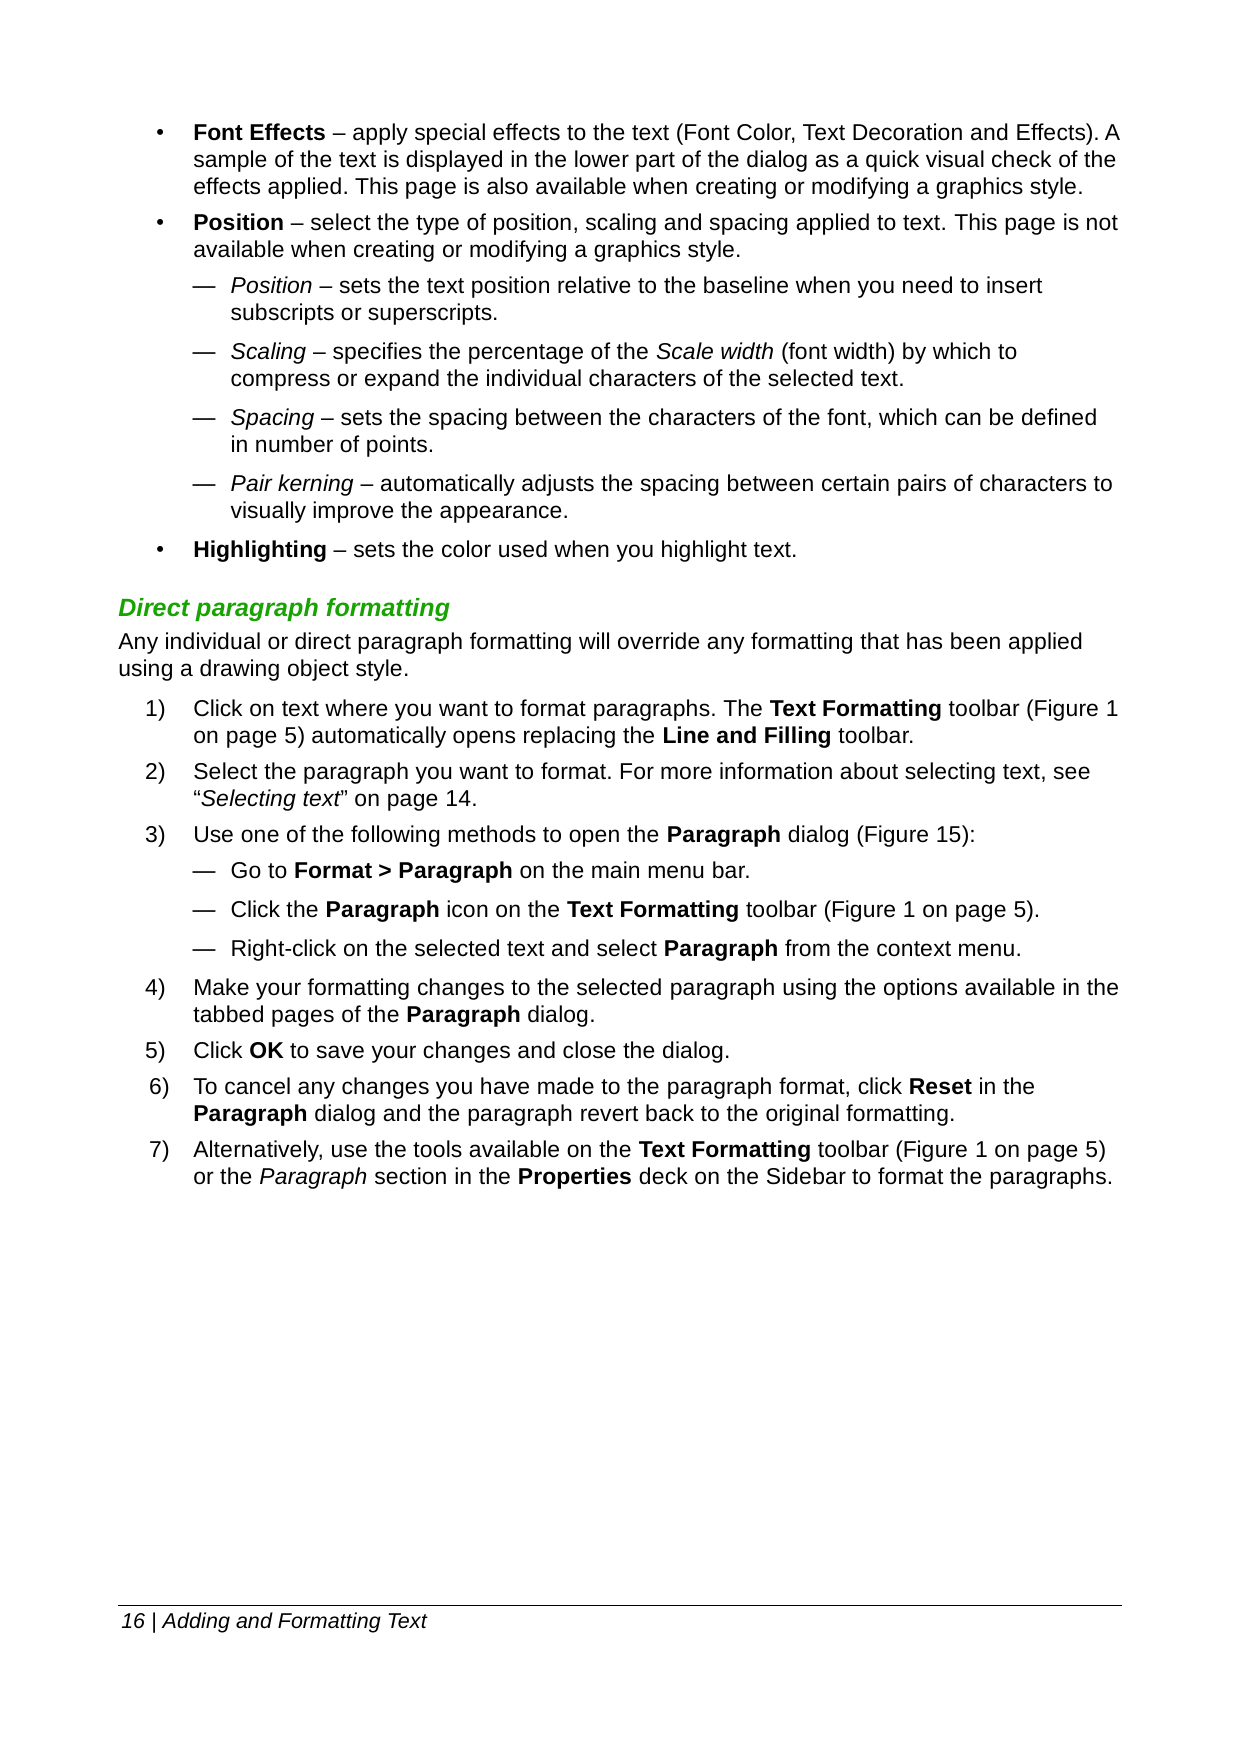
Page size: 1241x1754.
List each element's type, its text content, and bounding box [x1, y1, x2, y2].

list Pair kerning – automatically adjusts the spacing between certain pairs of characters to visually improve the appearance. [192, 470, 1122, 524]
list Make your formatting changes to the selected paragraph using the options available in the tabbed pages of the Paragraph dialog. [165, 973, 1122, 1027]
list Position – select the type of position, scaling and spacing applied to text. This page is not available when creating or modifying a graphics style. [156, 208, 1122, 262]
list Click on text where you want to format paragraphs. The Text Formatting toolbar (Figure 1 on page ) automatically opens replacing the Line and Filling toolbar. [165, 694, 1122, 748]
list Alternatively, use the tools available on the Text Formatting toolbar (Figure 1 on page ) or the Paragraph section in the Properties deck on the Sidebar to format the paragraphs. [169, 1135, 1122, 1189]
list Right-click on the selected text and select Paragraph from the context menu. [192, 934, 1122, 961]
list Font Effects – apply special effects to the text (Font Color, Text Decoration and Effects). A sample of the text is displayed in the lower part of the dialog as a quick visual check of the effects applied. This page is also available when creating or modifying a graphics style. [156, 118, 1122, 199]
list Highlighting – sets the color used when you highlight text. [156, 536, 1122, 563]
list Go to Format > Paragraph on the main menu bar. [192, 856, 1122, 883]
list Click OK to save your changes and close the dialog. [165, 1036, 1122, 1063]
list To cancel any changes you have made to the paragraph format, click Reset in the Paragraph dialog and the paragraph revert back to the original formatting. [169, 1072, 1122, 1126]
list Scaling – specifies the percentage of the Scale width (font width) by which to compress or expand the individual characters of the selected text. [192, 337, 1122, 392]
subtitle Direct paragraph formatting [118, 592, 1122, 621]
text Any individual or direct paragraph formatting will override any formatting that has been applied using a drawing object style. [118, 627, 1122, 682]
list Click the Paragraph icon on the Text Formatting toolbar (Figure 1 on page ). [192, 895, 1122, 922]
list Use one of the following methods to open the Paragraph dialog (Figure 15): [165, 820, 1122, 847]
list Spacing – sets the spacing between the characters of the font, which can be defined in number of points. [192, 403, 1122, 458]
list Select the paragraph you want to format. For more information about selecting text, see “Selecting text” on page 13. [165, 757, 1122, 811]
list Position – sets the text position relative to the baseline when you need to insert subscripts or superscripts. [192, 271, 1122, 325]
